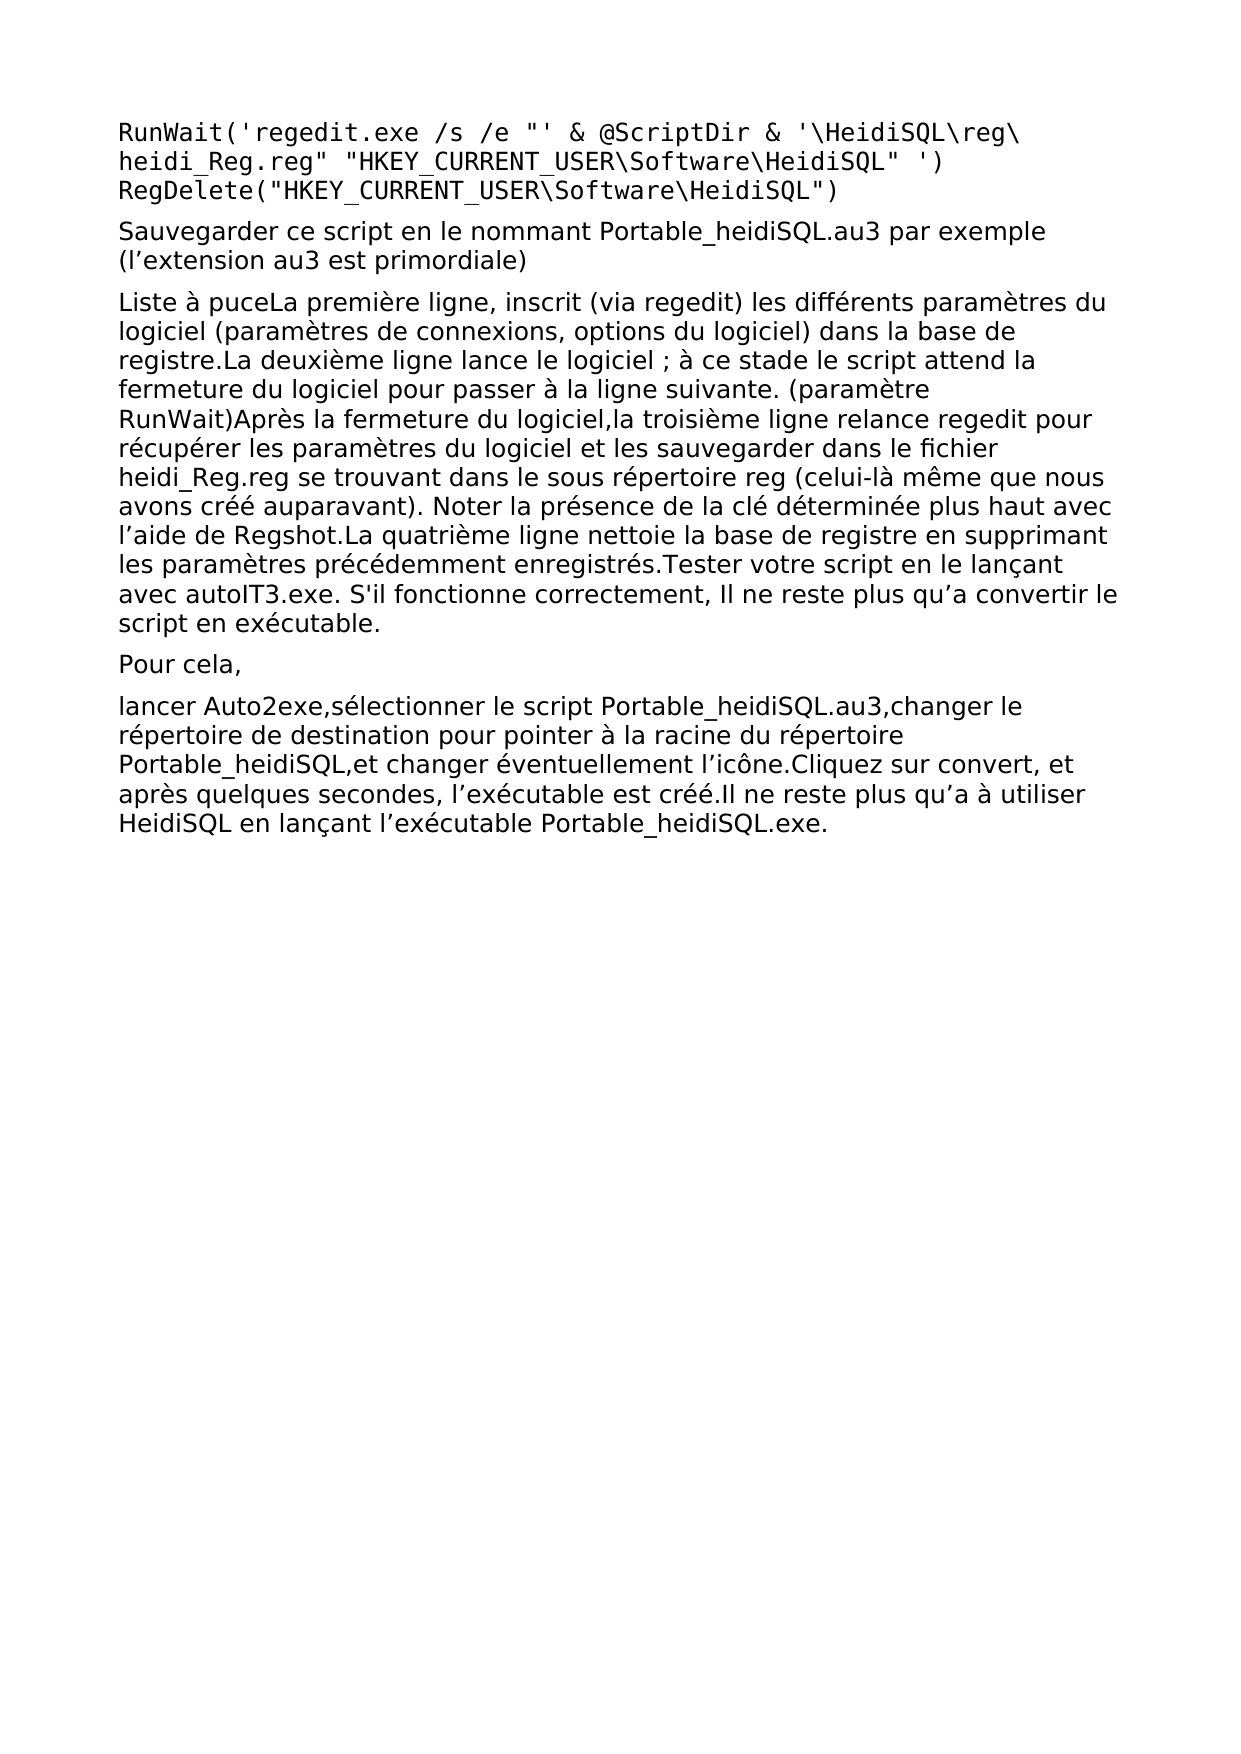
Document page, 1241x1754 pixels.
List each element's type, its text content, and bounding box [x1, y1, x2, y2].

text RunWait('regedit.exe /s /e "' & @ScriptDir & '\HeidiSQL\reg\heidi_Reg.reg" "HKEY_CURRENT_USER\Software\HeidiSQL" ') RegDelete("HKEY_CURRENT_USER\Software\HeidiSQL") [118, 118, 1122, 206]
text Liste à puceLa première ligne, inscrit (via regedit) les différents paramètres du logiciel (paramètres de connexions, options du logiciel) dans la base de registre.La deuxième ligne lance le logiciel ; à ce stade le script attend la fermeture du logiciel pour passer à la ligne suivante. (paramètre RunWait)Après la fermeture du logiciel,la troisième ligne relance regedit pour récupérer les paramètres du logiciel et les sauvegarder dans le fichier heidi_Reg.reg se trouvant dans le sous répertoire reg (celui-là même que nous avons créé auparavant). Noter la présence de la clé déterminée plus haut avec l’aide de Regshot.La quatrième ligne nettoie la base de registre en supprimant les paramètres précédemment enregistrés.Tester votre script en le lançant avec autoIT3.exe. S'il fonctionne correctement, Il ne reste plus qu’a convertir le script en exécutable. [118, 288, 1122, 638]
text Sauvegarder ce script en le nommant Portable_heidiSQL.au3 par exemple (l’extension au3 est primordiale) [118, 217, 1122, 276]
text lancer Auto2exe,sélectionner le script Portable_heidiSQL.au3,changer le répertoire de destination pour pointer à la racine du répertoire Portable_heidiSQL,et changer éventuellement l’icône.Cliquez sur convert, et après quelques secondes, l’exécutable est créé.Il ne reste plus qu’a à utiliser HeidiSQL en lançant l’exécutable Portable_heidiSQL.exe. [118, 692, 1122, 838]
text Pour cela, [118, 651, 1122, 680]
